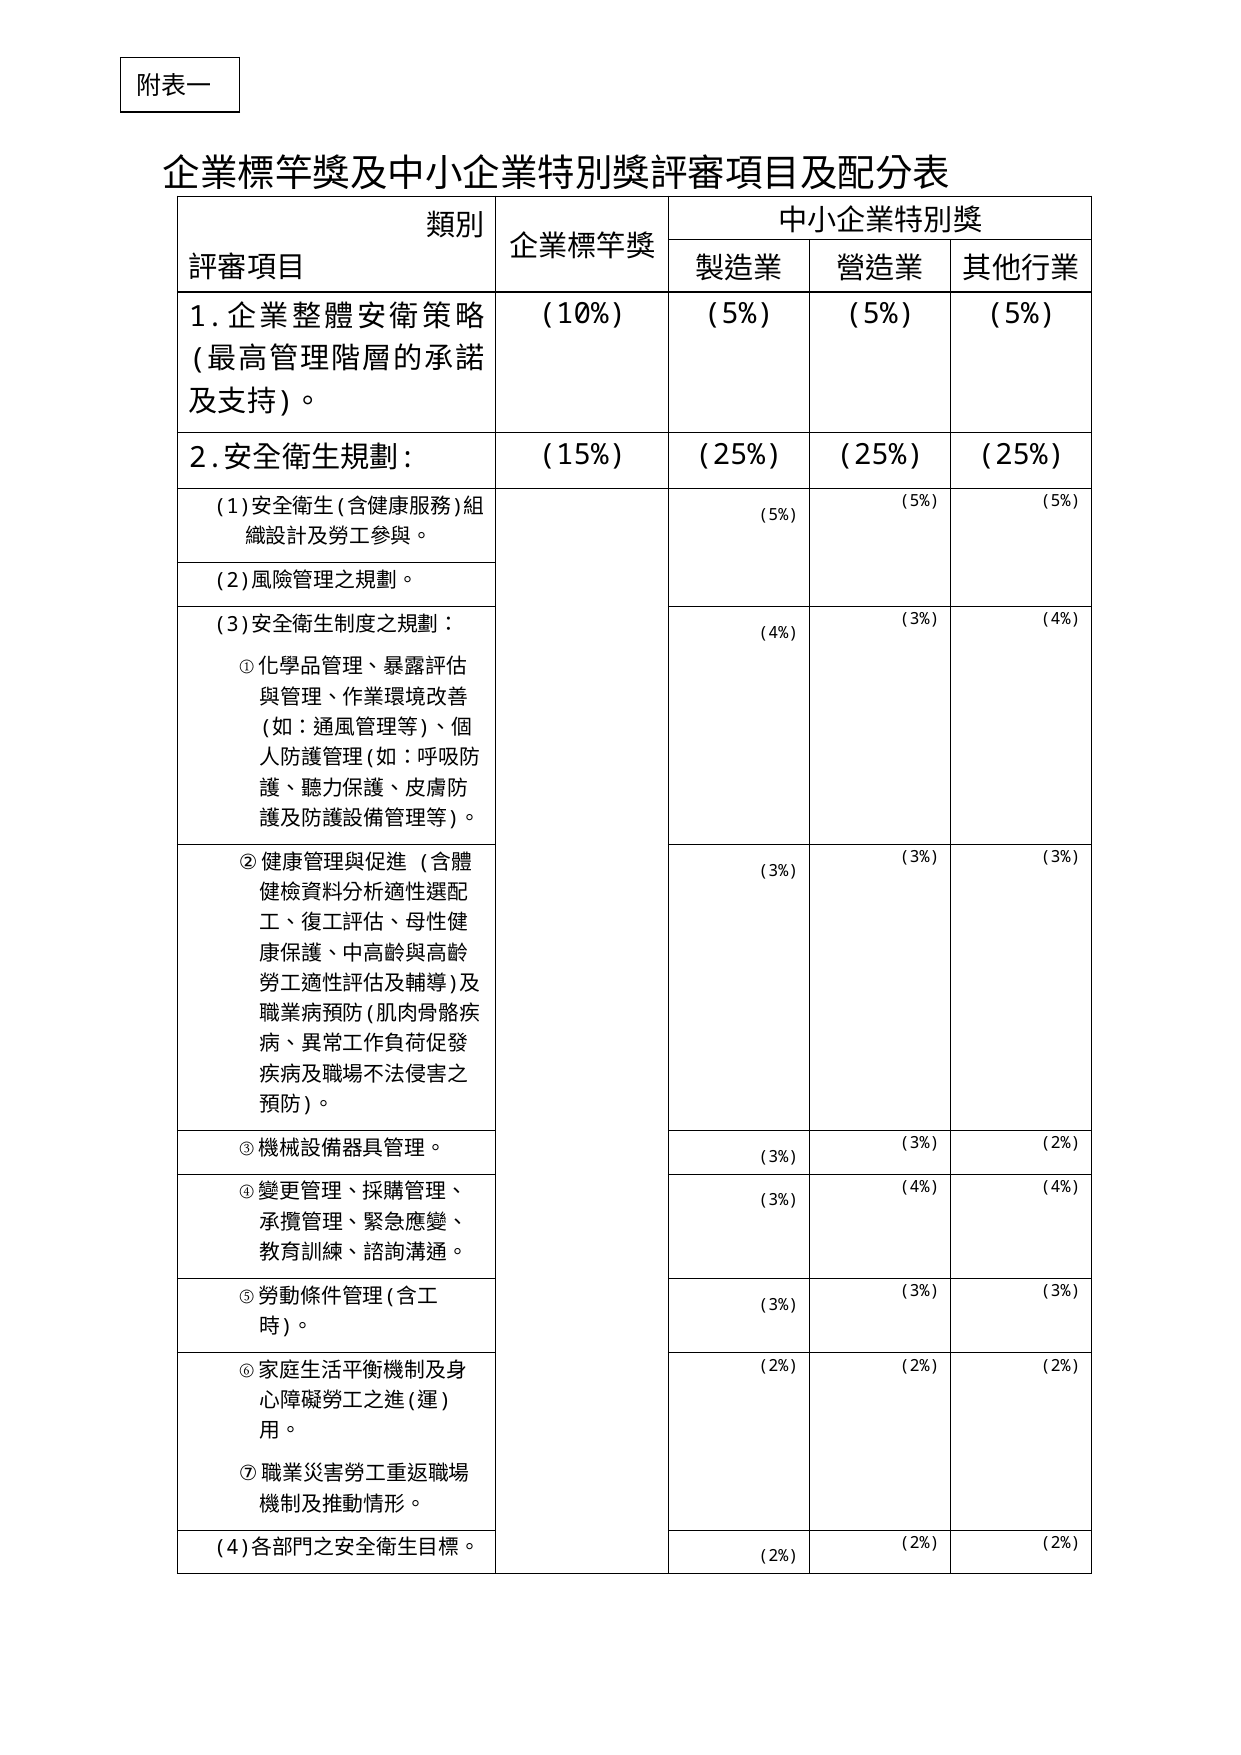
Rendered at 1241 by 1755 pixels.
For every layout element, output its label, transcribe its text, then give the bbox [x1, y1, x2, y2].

table_cell (3%) [810, 1279, 950, 1352]
table_cell (2%) [951, 1131, 1091, 1174]
table_cell (3%) [810, 845, 950, 1130]
table_cell 1.企業整體安衛策略(最高管理階層的承諾及支持)。 [178, 293, 495, 432]
table_cell (3%) [810, 607, 950, 844]
table_cell (25%) [669, 433, 809, 488]
table_cell (5%) [810, 293, 950, 432]
table_cell ⑤勞動條件管理(含工時)。 [178, 1279, 495, 1352]
table_cell (5%) [951, 293, 1091, 432]
table_cell (3%) [810, 1131, 950, 1174]
table_cell 營造業 [810, 240, 950, 291]
text [121, 58, 239, 111]
table_cell 製造業 [669, 240, 809, 291]
table_cell [496, 489, 668, 1573]
table_cell (3)安全衛生制度之規劃： ①化學品管理、暴露評估與管理、作業環境改善(如：通風管理等)、個人防護管理(如：呼吸防護、聽力保護、皮膚防護及防護設備管理等)。 [178, 607, 495, 844]
table_cell 其他行業 [951, 240, 1091, 291]
table_cell (4%) [951, 607, 1091, 844]
table_cell (3%) [951, 1279, 1091, 1352]
table_cell (10%) [496, 293, 668, 432]
table_cell 2.安全衛生規劃: [178, 433, 495, 488]
table_cell (5%) [669, 293, 809, 432]
table_cell ②健康管理與促進 (含體健檢資料分析適性選配工、復工評估、母性健康保護、中高齡與高齡勞工適性評估及輔導)及職業病預防(肌肉骨骼疾病、異常工作負荷促發疾病及職場不法侵害之預防)。 [178, 845, 495, 1130]
table_cell (15%) [496, 433, 668, 488]
text 企業標竿獎及中小企業特別獎評審項目及配分表 [162, 148, 1107, 196]
table_cell (25%) [951, 433, 1091, 488]
table_cell (2%) [951, 1531, 1091, 1573]
table_cell (2%) [669, 1353, 809, 1529]
table_cell (2)風險管理之規劃。 [178, 563, 495, 606]
table_cell (3%) [669, 845, 809, 1130]
table_cell (3%) [951, 845, 1091, 1130]
table_header 類別 評審項目 [178, 197, 495, 291]
table_cell (2%) [669, 1531, 809, 1573]
table_cell (5%) [810, 489, 950, 606]
table_header 企業標竿獎 [496, 197, 668, 291]
table_cell ⑥家庭生活平衡機制及身心障礙勞工之進(運)用。 ⑦職業災害勞工重返職場機制及推動情形。 [178, 1353, 495, 1529]
table_cell (4%) [810, 1175, 950, 1278]
text 附表一 [136, 66, 224, 102]
table_cell (5%) [951, 489, 1091, 606]
table_cell (5%) [669, 489, 809, 606]
table_cell (3%) [669, 1131, 809, 1174]
table_cell (3%) [669, 1175, 809, 1278]
table_cell (2%) [810, 1531, 950, 1573]
table_cell ③機械設備器具管理。 [178, 1131, 495, 1174]
table_cell (4)各部門之安全衛生目標。 [178, 1531, 495, 1573]
table_cell (25%) [810, 433, 950, 488]
table_cell (4%) [669, 607, 809, 844]
table_cell ④變更管理、採購管理、承攬管理、緊急應變、教育訓練、諮詢溝通。 [178, 1175, 495, 1278]
table_cell (2%) [951, 1353, 1091, 1529]
table_cell (4%) [951, 1175, 1091, 1278]
table_cell (3%) [669, 1279, 809, 1352]
table_cell (1)安全衛生(含健康服務)組織設計及勞工參與。 [178, 489, 495, 562]
table_cell (2%) [810, 1353, 950, 1529]
table_header 中小企業特別獎 [669, 197, 1091, 239]
